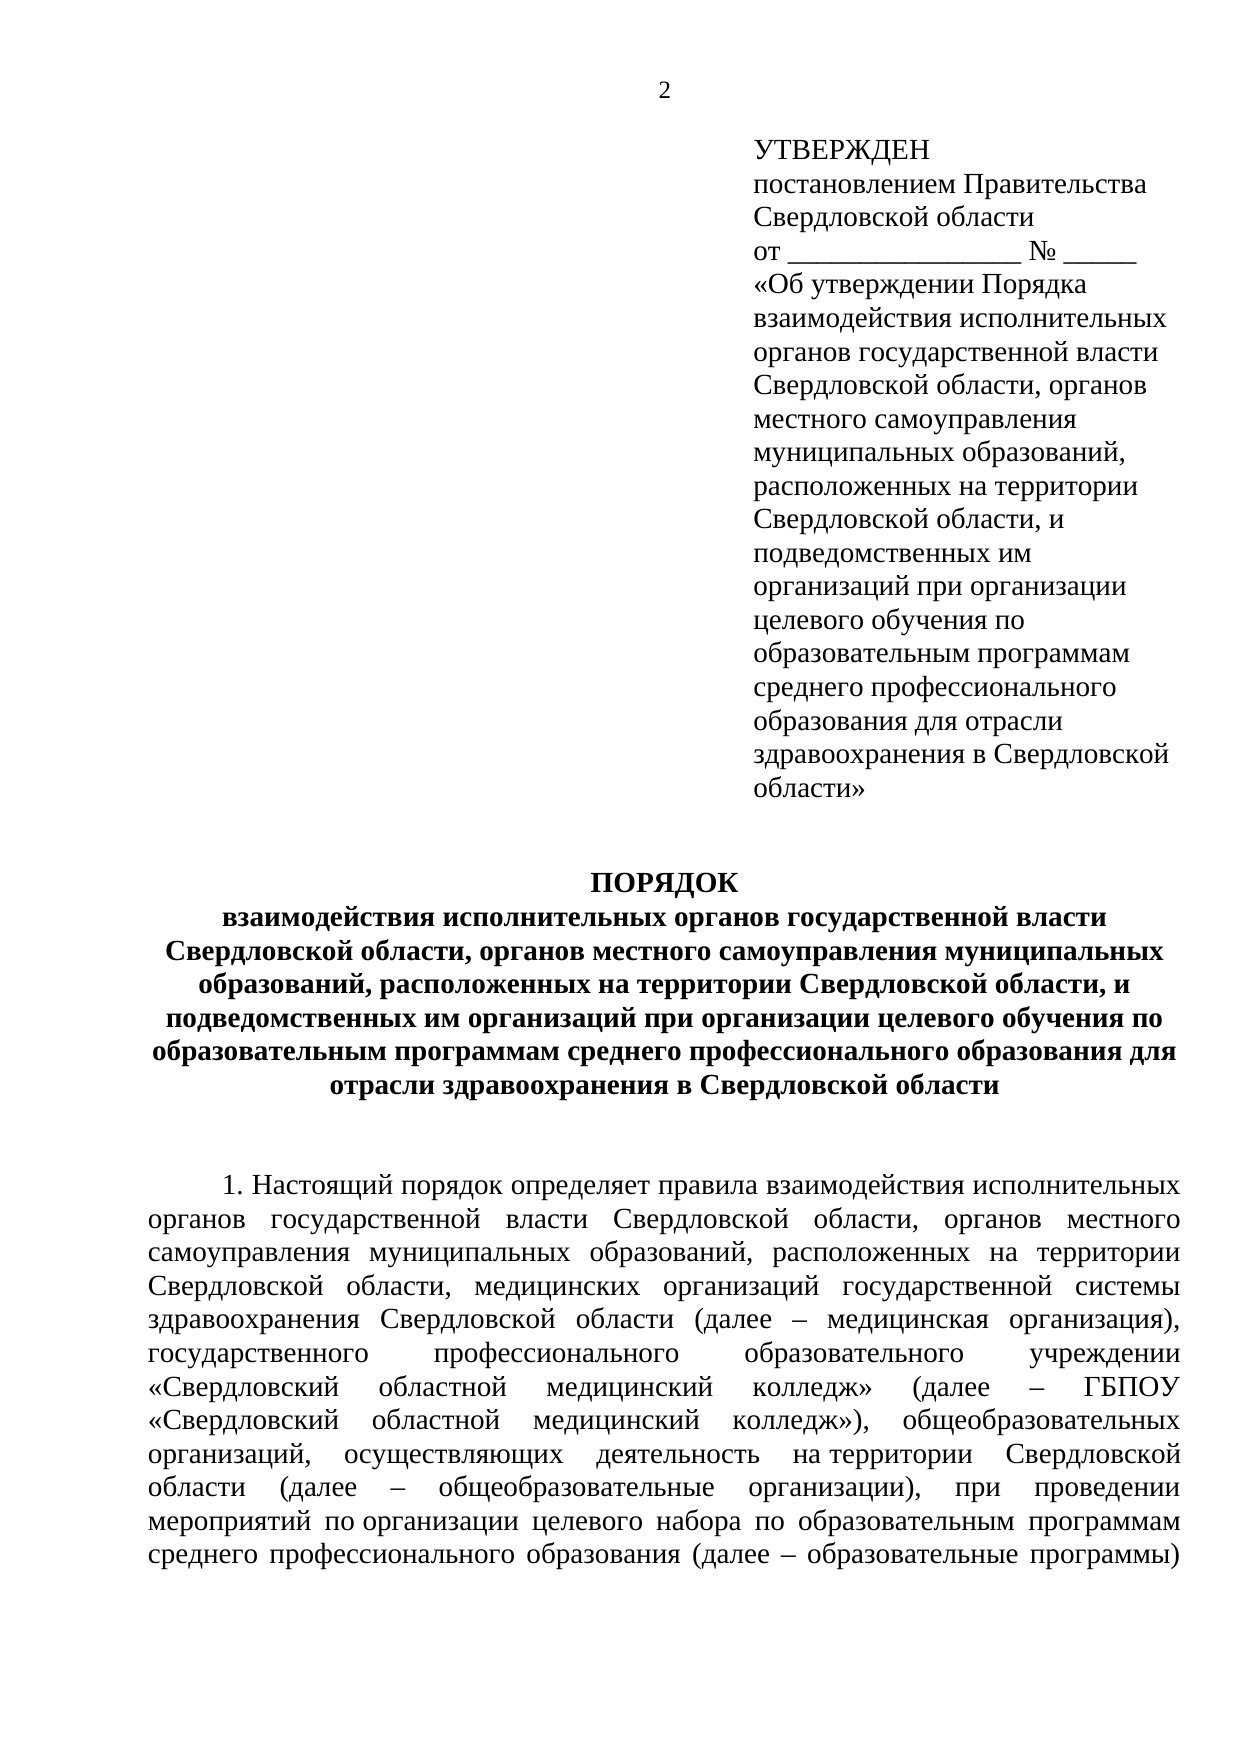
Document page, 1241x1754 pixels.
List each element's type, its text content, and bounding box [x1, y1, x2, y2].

text 1. Настоящий порядок определяет правила взаимодействия исполнительных органов государственной власти Свердловской области, органов местного самоуправления муниципальных образований, расположенных на территории Свердловской области, медицинских организаций государственной системы здравоохранения Свердловской области (далее – медицинская организация), государственного профессионального образовательного учреждении «Свердловский областной медицинский колледж» (далее – ГБПОУ «Свердловский областной медицинский колледж»), общеобразовательных организаций, осуществляющих деятельность на территории Свердловской области (далее – общеобразовательные организации), при проведении мероприятий по организации целевого набора по образовательным программам среднего профессионального образования (далее – образовательные программы) [148, 1167, 1181, 1570]
text взаимодействия исполнительных органов государственной власти Свердловской области, органов местного самоуправления муниципальных образований, расположенных на территории Свердловской области, и подведомственных им организаций при организации целевого обучения по образовательным программам среднего профессионального образования для отрасли здравоохранения в Свердловской области [148, 899, 1181, 1100]
text ПОРЯДОК [148, 866, 1181, 899]
